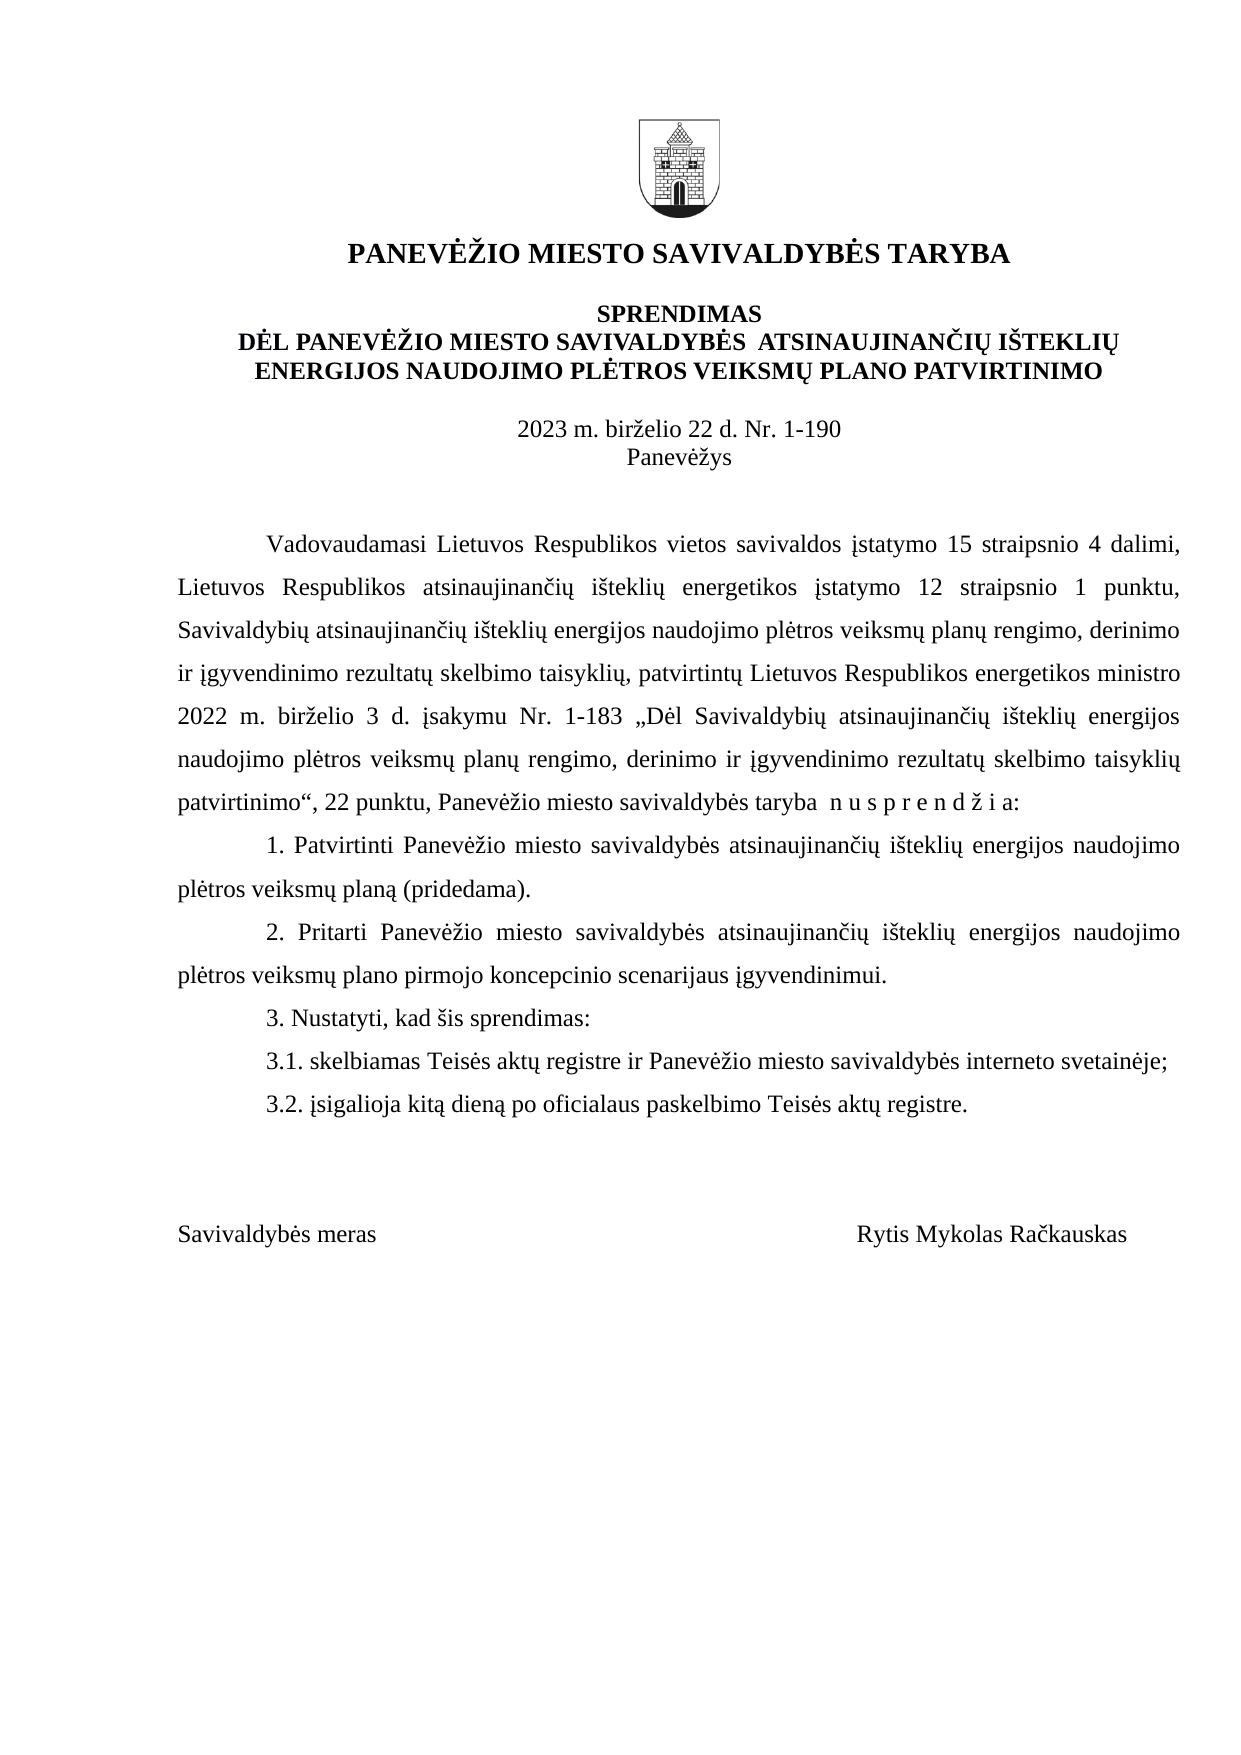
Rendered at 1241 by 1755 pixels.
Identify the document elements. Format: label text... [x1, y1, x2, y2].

subtitle SPRENDIMAS [177, 299, 1181, 327]
text 3. Nustatyti, kad šis sprendimas: [177, 1003, 1181, 1032]
text 3.1. skelbiamas Teisės aktų registre ir Panevėžio miesto savivaldybės interneto svetainėje; [177, 1046, 1181, 1075]
text Vadovaudamasi Lietuvos Respublikos vietos savivaldos įstatymo 15 straipsnio 4 dalimi, Lietuvos Respublikos atsinaujinančių išteklių energetikos įstatymo 12 straipsnio 1 punktu, Savivaldybių atsinaujinančių išteklių energijos naudojimo plėtros veiksmų planų rengimo, derinimo ir įgyvendinimo rezultatų skelbimo taisyklių, patvirtintų Lietuvos Respublikos energetikos ministro 2022 m. birželio 3 d. įsakymu Nr. 1-183 „Dėl Savivaldybių atsinaujinančių išteklių energijos naudojimo plėtros veiksmų planų rengimo, derinimo ir įgyvendinimo rezultatų skelbimo taisyklių patvirtinimo“, 22 punktu, Panevėžio miesto savivaldybės taryba n u s p r e n d ž i a: [177, 529, 1181, 816]
text DĖL PANEVĖŽIO MIESTO SAVIVALDYBĖS ATSINAUJINANČIŲ IŠTEKLIŲ ENERGIJOS NAUDOJIMO PLĖTROS VEIKSMŲ PLANO PATVIRTINIMO [177, 327, 1181, 385]
text 1. Patvirtinti Panevėžio miesto savivaldybės atsinaujinančių išteklių energijos naudojimo plėtros veiksmų planą (pridedama). [177, 831, 1181, 902]
text 3.2. įsigalioja kitą dieną po oficialaus paskelbimo Teisės aktų registre. [177, 1089, 1181, 1118]
text Savivaldybės meras Rytis Mykolas Račkauskas [177, 1219, 1181, 1247]
text 2. Pritarti Panevėžio miesto savivaldybės atsinaujinančių išteklių energijos naudojimo plėtros veiksmų plano pirmojo koncepcinio scenarijaus įgyvendinimui. [177, 917, 1181, 989]
subtitle 2023 m. birželio 22 d. Nr. 1-190 [177, 414, 1181, 442]
text PANEVĖŽIO MIESTO SAVIVALDYBĖS TARYBA [177, 236, 1181, 270]
subtitle Panevėžys [177, 442, 1181, 471]
